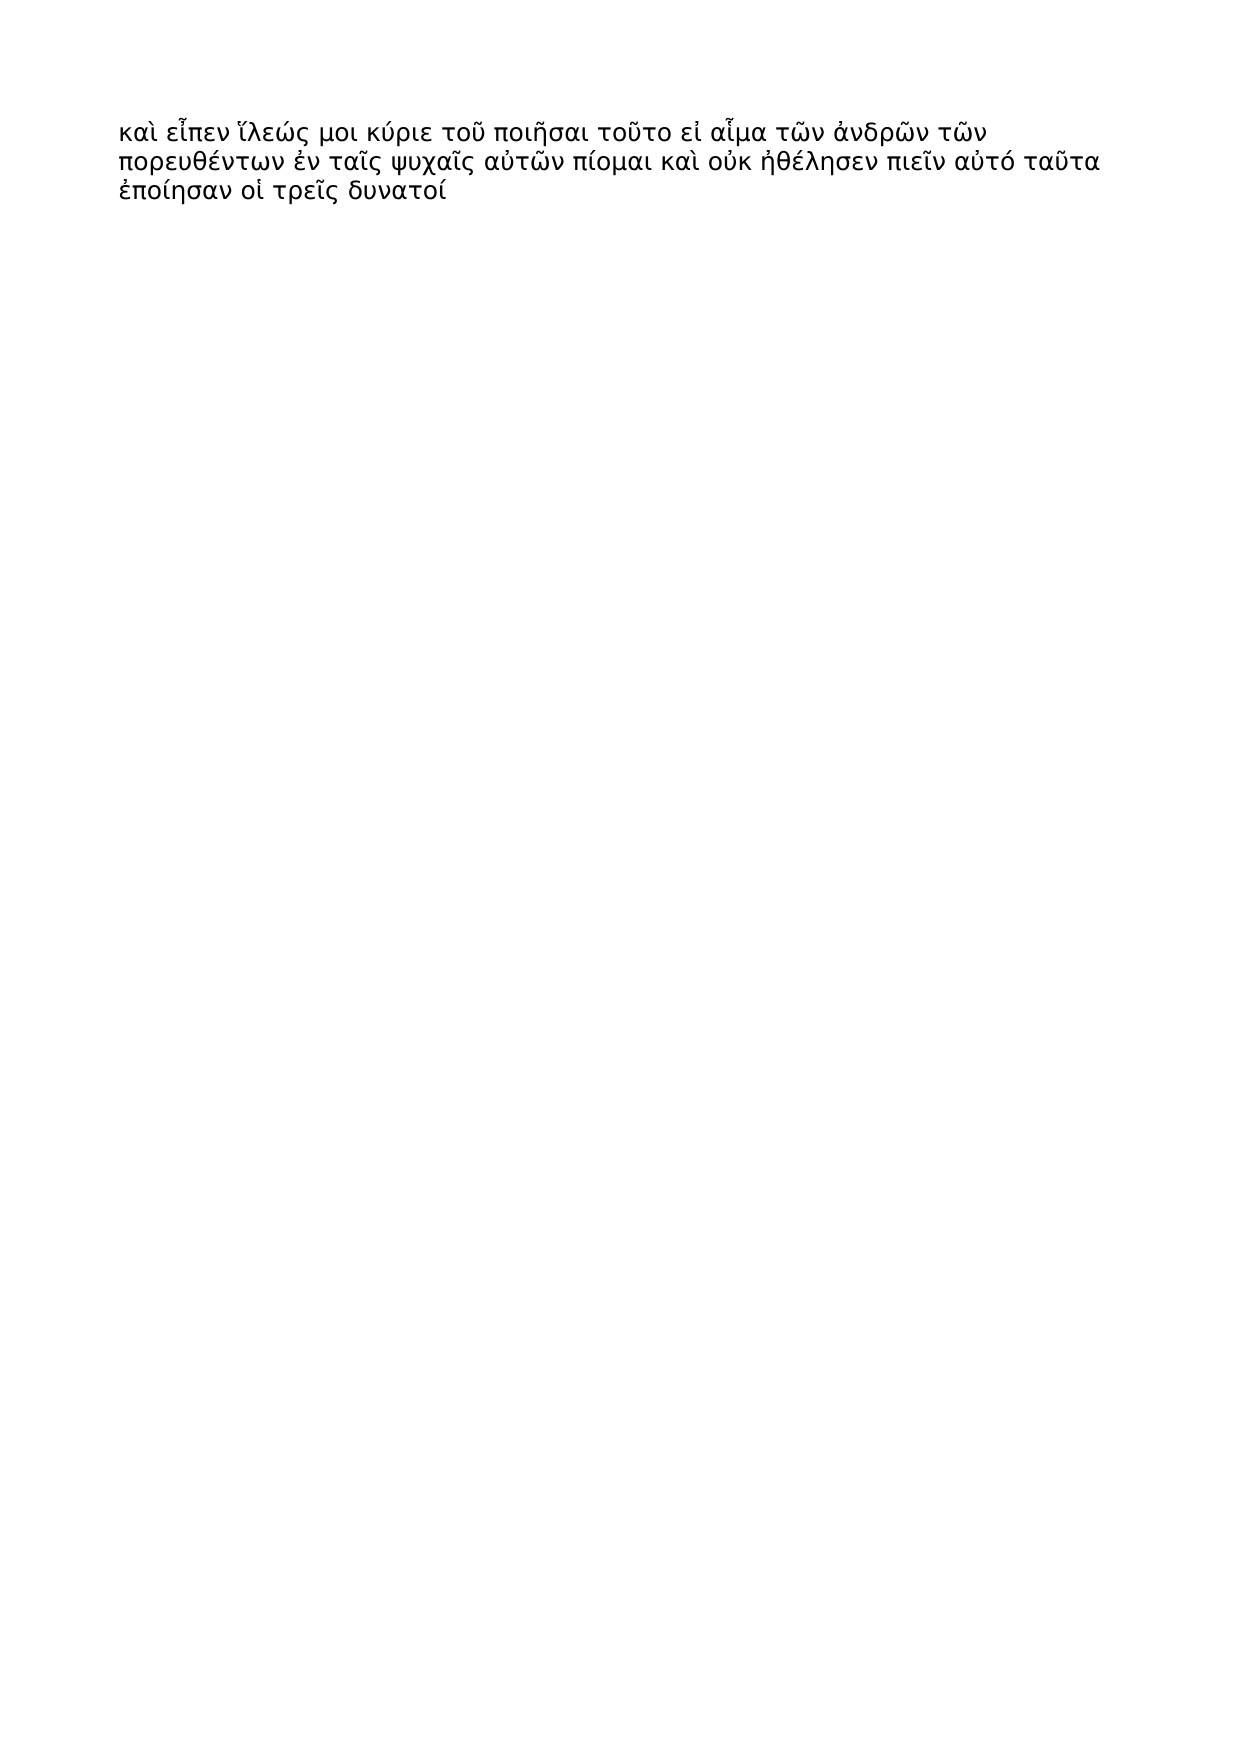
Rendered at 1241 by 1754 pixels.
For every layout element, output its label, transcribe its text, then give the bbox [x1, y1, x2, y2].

text καὶ εἶπεν ἵλεώς μοι κύριε τοῦ ποιῆσαι τοῦτο εἰ αἷμα τῶν ἀνδρῶν τῶν πορευθέντων ἐν ταῖς ψυχαῖς αὐτῶν πίομαι καὶ οὐκ ἠθέλησεν πιεῖν αὐτό ταῦτα ἐποίησαν οἱ τρεῖς δυνατοί [118, 118, 1122, 206]
